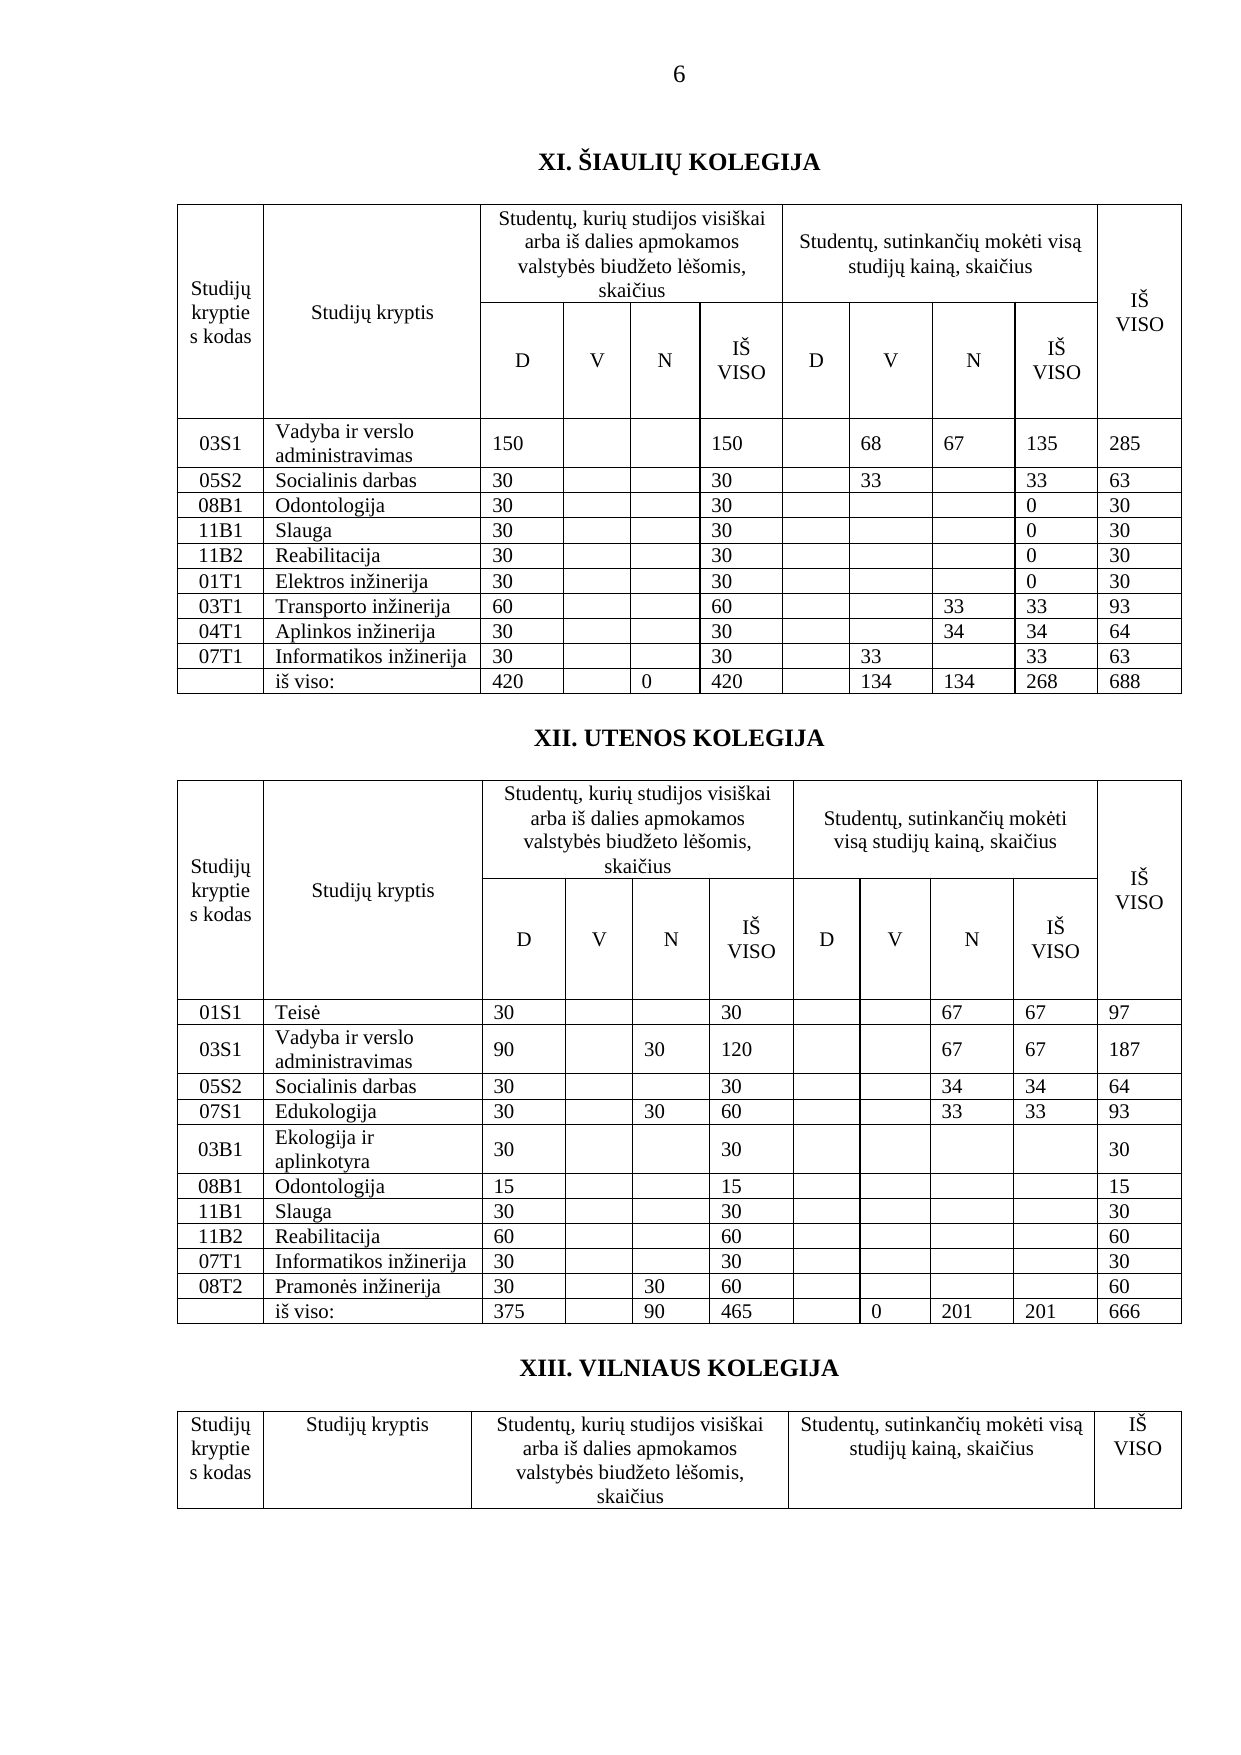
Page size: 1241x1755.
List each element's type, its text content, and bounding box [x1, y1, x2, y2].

text XIII. VILNIAUS KOLEGIJA [177, 1353, 1181, 1382]
table_cell [783, 644, 849, 668]
table_header Studijų krypties kodas [178, 781, 263, 999]
table_cell 30 [481, 493, 563, 517]
table_cell Teisė [264, 1000, 482, 1024]
table_cell [794, 1199, 859, 1223]
table_cell 30 [483, 1199, 565, 1223]
table_cell [794, 1025, 859, 1073]
table_cell 68 [850, 419, 932, 467]
table_cell D [783, 303, 849, 418]
table_cell 30 [481, 619, 563, 643]
table_cell Pramonės inžinerija [264, 1274, 482, 1298]
table_cell 30 [633, 1025, 709, 1073]
table_cell 0 [861, 1299, 930, 1323]
table_cell 187 [1098, 1025, 1181, 1073]
table_cell [564, 544, 630, 567]
table_cell 11B2 [178, 1224, 263, 1248]
table_cell [566, 1125, 632, 1173]
table_cell 30 [1098, 544, 1181, 567]
table_cell [564, 594, 630, 618]
table_cell [564, 644, 630, 668]
table_cell [861, 1224, 930, 1248]
table_cell [566, 1025, 632, 1073]
table_cell [794, 1249, 859, 1273]
table_cell [861, 1249, 930, 1273]
table_cell 30 [701, 569, 782, 593]
table_cell Aplinkos inžinerija [264, 619, 480, 643]
table_cell 0 [1016, 493, 1097, 517]
table_cell [794, 1100, 859, 1123]
table_cell [564, 619, 630, 643]
table_cell [783, 544, 849, 567]
table_cell [631, 619, 699, 643]
table_cell [931, 1224, 1013, 1248]
table_cell [1014, 1224, 1097, 1248]
table_cell N [633, 879, 709, 999]
table_cell 67 [1014, 1025, 1097, 1073]
table_cell V [861, 879, 930, 999]
table_cell [861, 1174, 930, 1198]
table_cell 67 [1014, 1000, 1097, 1024]
table_cell [1014, 1249, 1097, 1273]
table_cell [783, 594, 849, 618]
table_cell 135 [1016, 419, 1097, 467]
table_cell 33 [850, 468, 932, 492]
table_cell 90 [633, 1299, 709, 1323]
table_cell 30 [481, 544, 563, 567]
table_cell [566, 1100, 632, 1123]
table_cell 34 [1016, 619, 1097, 643]
table_cell Socialinis darbas [264, 1074, 482, 1098]
table_cell [783, 419, 849, 467]
table_cell 0 [1016, 544, 1097, 567]
table_cell [633, 1249, 709, 1273]
table_cell Reabilitacija [264, 544, 480, 567]
table_cell 60 [481, 594, 563, 618]
table_cell 67 [931, 1025, 1013, 1073]
table_cell 375 [483, 1299, 565, 1323]
table_cell [633, 1125, 709, 1173]
table_cell [564, 493, 630, 517]
table_cell 05S2 [178, 468, 263, 492]
table_cell [861, 1100, 930, 1123]
table_cell 30 [701, 644, 782, 668]
table_cell 30 [481, 569, 563, 593]
table_header Studijų krypties kodas [178, 205, 263, 418]
table_cell Odontologija [264, 1174, 482, 1198]
table_cell 420 [481, 669, 563, 693]
table_cell D [483, 879, 565, 999]
table_cell [933, 644, 1014, 668]
table_cell [933, 518, 1014, 542]
table_cell 63 [1098, 468, 1181, 492]
table_cell [794, 1224, 859, 1248]
table_cell 134 [850, 669, 932, 693]
table_cell 30 [701, 493, 782, 517]
table_cell 30 [483, 1074, 565, 1098]
table_cell [633, 1000, 709, 1024]
table_header Studentų, kurių studijos visiškai arba iš dalies apmokamos valstybės biudžeto lėšomis, skaičius [481, 205, 782, 302]
table_cell 60 [1098, 1224, 1181, 1248]
table_cell 285 [1098, 419, 1181, 467]
table_header IŠ VISO [1095, 1412, 1181, 1508]
table_cell 03S1 [178, 419, 263, 467]
table_cell 30 [483, 1125, 565, 1173]
table_cell 30 [701, 544, 782, 567]
table_cell 30 [701, 619, 782, 643]
table_cell IŠ VISO [1016, 303, 1097, 418]
table_cell 64 [1098, 619, 1181, 643]
table_cell 0 [1016, 569, 1097, 593]
table_cell [794, 1174, 859, 1198]
table_cell 60 [710, 1224, 793, 1248]
table_cell [794, 1000, 859, 1024]
table_cell 30 [701, 518, 782, 542]
table_cell [566, 1174, 632, 1198]
table_cell [1014, 1274, 1097, 1298]
table_cell [633, 1224, 709, 1248]
table_cell 30 [483, 1100, 565, 1123]
table_cell [564, 569, 630, 593]
table_header IŠ VISO [1098, 205, 1181, 418]
table_cell [933, 544, 1014, 567]
table_cell [850, 569, 932, 593]
table_cell 03S1 [178, 1025, 263, 1073]
table_cell [566, 1199, 632, 1223]
table_cell Slauga [264, 1199, 482, 1223]
table_cell 03T1 [178, 594, 263, 618]
table_cell [931, 1274, 1013, 1298]
table_cell 420 [701, 669, 782, 693]
table_cell [178, 669, 263, 693]
table_cell 93 [1098, 1100, 1181, 1123]
table_cell [566, 1074, 632, 1098]
table_cell 33 [850, 644, 932, 668]
table_cell 30 [481, 518, 563, 542]
table_cell 07T1 [178, 644, 263, 668]
table_cell N [931, 879, 1013, 999]
table_cell [564, 669, 630, 693]
table_cell [631, 419, 699, 467]
table_cell 15 [483, 1174, 565, 1198]
table_cell [631, 569, 699, 593]
table_cell 97 [1098, 1000, 1181, 1024]
table_cell D [481, 303, 563, 418]
table_cell 30 [701, 468, 782, 492]
table_cell 60 [483, 1224, 565, 1248]
table_cell 33 [1016, 468, 1097, 492]
table_cell 30 [1098, 1125, 1181, 1173]
table_cell IŠ VISO [710, 879, 793, 999]
table_cell 07S1 [178, 1100, 263, 1123]
table_cell [633, 1174, 709, 1198]
table_cell 33 [1016, 644, 1097, 668]
table_cell Odontologija [264, 493, 480, 517]
table_cell 30 [481, 468, 563, 492]
table_cell [861, 1074, 930, 1098]
table_cell 93 [1098, 594, 1181, 618]
table_cell Transporto inžinerija [264, 594, 480, 618]
table_cell 08T2 [178, 1274, 263, 1298]
table_cell [850, 544, 932, 567]
table_cell V [566, 879, 632, 999]
table_cell 30 [710, 1074, 793, 1098]
table_header Studijų kryptis [264, 781, 482, 999]
table_cell Informatikos inžinerija [264, 644, 480, 668]
table_cell [631, 468, 699, 492]
table_cell 0 [1016, 518, 1097, 542]
table_cell 63 [1098, 644, 1181, 668]
table_cell 30 [710, 1125, 793, 1173]
table_cell 30 [1098, 1199, 1181, 1223]
table_cell 60 [701, 594, 782, 618]
table_cell [861, 1000, 930, 1024]
table_cell Vadyba ir verslo administravimas [264, 419, 480, 467]
table_cell 04T1 [178, 619, 263, 643]
table_cell [566, 1249, 632, 1273]
table_cell 465 [710, 1299, 793, 1323]
table_cell [850, 493, 932, 517]
table_cell 90 [483, 1025, 565, 1073]
table_cell [1014, 1199, 1097, 1223]
table_cell [931, 1125, 1013, 1173]
table_cell iš viso: [264, 1299, 482, 1323]
table_header Studijų kryptis [264, 205, 480, 418]
table_cell D [794, 879, 859, 999]
table_cell 07T1 [178, 1249, 263, 1273]
table_cell Ekologija ir aplinkotyra [264, 1125, 482, 1173]
table_cell [794, 1299, 859, 1323]
table_header Studentų, sutinkančių mokėti visą studijų kainą, skaičius [789, 1412, 1094, 1508]
table_header Studijų krypties kodas [178, 1412, 263, 1508]
text XI. ŠIAULIŲ KOLEGIJA [177, 147, 1181, 176]
table_cell [931, 1199, 1013, 1223]
table_cell 64 [1098, 1074, 1181, 1098]
table_cell Edukologija [264, 1100, 482, 1123]
table_cell [566, 1000, 632, 1024]
table_cell 30 [633, 1100, 709, 1123]
table_cell [1014, 1174, 1097, 1198]
table_cell [633, 1199, 709, 1223]
table_cell 34 [933, 619, 1014, 643]
table_cell 11B1 [178, 1199, 263, 1223]
table_cell [631, 544, 699, 567]
table_cell [633, 1074, 709, 1098]
table_cell [178, 1299, 263, 1323]
text XII. UTENOS KOLEGIJA [177, 723, 1181, 752]
table_cell 11B2 [178, 544, 263, 567]
table_cell Reabilitacija [264, 1224, 482, 1248]
table_cell 15 [1098, 1174, 1181, 1198]
table_cell 33 [933, 594, 1014, 618]
table_cell 01T1 [178, 569, 263, 593]
table_cell 08B1 [178, 493, 263, 517]
table_cell Vadyba ir verslo administravimas [264, 1025, 482, 1073]
table_cell [566, 1224, 632, 1248]
table_cell [631, 493, 699, 517]
table_cell [783, 468, 849, 492]
table_cell [783, 569, 849, 593]
table_cell 30 [633, 1274, 709, 1298]
table_cell 30 [1098, 493, 1181, 517]
table_cell 150 [481, 419, 563, 467]
table_cell [783, 669, 849, 693]
table_cell 30 [1098, 518, 1181, 542]
table_header Studentų, sutinkančių mokėti visą studijų kainą, skaičius [783, 205, 1097, 302]
table_cell IŠ VISO [701, 303, 782, 418]
table_cell V [564, 303, 630, 418]
table_header Studentų, kurių studijos visiškai arba iš dalies apmokamos valstybės biudžeto lėšomis, skaičius [472, 1412, 788, 1508]
table_cell 11B1 [178, 518, 263, 542]
table_cell [931, 1249, 1013, 1273]
table_cell V [850, 303, 932, 418]
table_cell [794, 1125, 859, 1173]
table_cell 30 [1098, 569, 1181, 593]
table_cell 34 [931, 1074, 1013, 1098]
table_cell 268 [1016, 669, 1097, 693]
table_cell [850, 619, 932, 643]
table_cell 134 [933, 669, 1014, 693]
table_cell [794, 1074, 859, 1098]
table_cell 15 [710, 1174, 793, 1198]
table_cell [631, 644, 699, 668]
table_cell IŠ VISO [1014, 879, 1097, 999]
table_cell [861, 1125, 930, 1173]
table_cell [933, 569, 1014, 593]
table_cell 05S2 [178, 1074, 263, 1098]
table_cell 60 [710, 1100, 793, 1123]
table_cell 03B1 [178, 1125, 263, 1173]
table_cell [783, 493, 849, 517]
table_cell 120 [710, 1025, 793, 1073]
table_cell [861, 1025, 930, 1073]
table_cell Informatikos inžinerija [264, 1249, 482, 1273]
table_cell Socialinis darbas [264, 468, 480, 492]
table_header IŠ VISO [1098, 781, 1181, 999]
table_cell N [933, 303, 1014, 418]
table_cell [564, 518, 630, 542]
table_cell 30 [710, 1000, 793, 1024]
table_cell 30 [483, 1000, 565, 1024]
table_cell N [631, 303, 699, 418]
table_header Studentų, kurių studijos visiškai arba iš dalies apmokamos valstybės biudžeto lėšomis, skaičius [483, 781, 793, 878]
table_cell [794, 1274, 859, 1298]
table_cell [566, 1299, 632, 1323]
table_cell [631, 594, 699, 618]
table_cell [564, 419, 630, 467]
table_cell 01S1 [178, 1000, 263, 1024]
table_cell [1014, 1125, 1097, 1173]
table_cell 688 [1098, 669, 1181, 693]
table_cell [933, 468, 1014, 492]
table_cell [931, 1174, 1013, 1198]
table_cell [631, 518, 699, 542]
table_cell 30 [481, 644, 563, 668]
table_cell [850, 594, 932, 618]
table_cell 0 [631, 669, 699, 693]
table_cell [933, 493, 1014, 517]
table_cell [861, 1199, 930, 1223]
table_cell [783, 619, 849, 643]
table_cell 60 [1098, 1274, 1181, 1298]
table_cell 67 [933, 419, 1014, 467]
table_cell 33 [931, 1100, 1013, 1123]
table_cell Elektros inžinerija [264, 569, 480, 593]
table_cell 08B1 [178, 1174, 263, 1198]
table_cell [850, 518, 932, 542]
table_header Studijų kryptis [264, 1412, 471, 1508]
table_cell 201 [1014, 1299, 1097, 1323]
table_cell 30 [710, 1249, 793, 1273]
table_cell 201 [931, 1299, 1013, 1323]
table_cell 150 [701, 419, 782, 467]
table_cell 30 [1098, 1249, 1181, 1273]
table_cell [783, 518, 849, 542]
table_cell 33 [1014, 1100, 1097, 1123]
table_cell Slauga [264, 518, 480, 542]
table_cell [861, 1274, 930, 1298]
table_cell 30 [483, 1249, 565, 1273]
table_cell 34 [1014, 1074, 1097, 1098]
table_cell [566, 1274, 632, 1298]
table_cell 666 [1098, 1299, 1181, 1323]
table_cell 33 [1016, 594, 1097, 618]
table_cell 67 [931, 1000, 1013, 1024]
table_cell 60 [710, 1274, 793, 1298]
table_cell 30 [710, 1199, 793, 1223]
table_cell [564, 468, 630, 492]
table_cell 30 [483, 1274, 565, 1298]
table_header Studentų, sutinkančių mokėti visą studijų kainą, skaičius [794, 781, 1097, 878]
table_cell iš viso: [264, 669, 480, 693]
